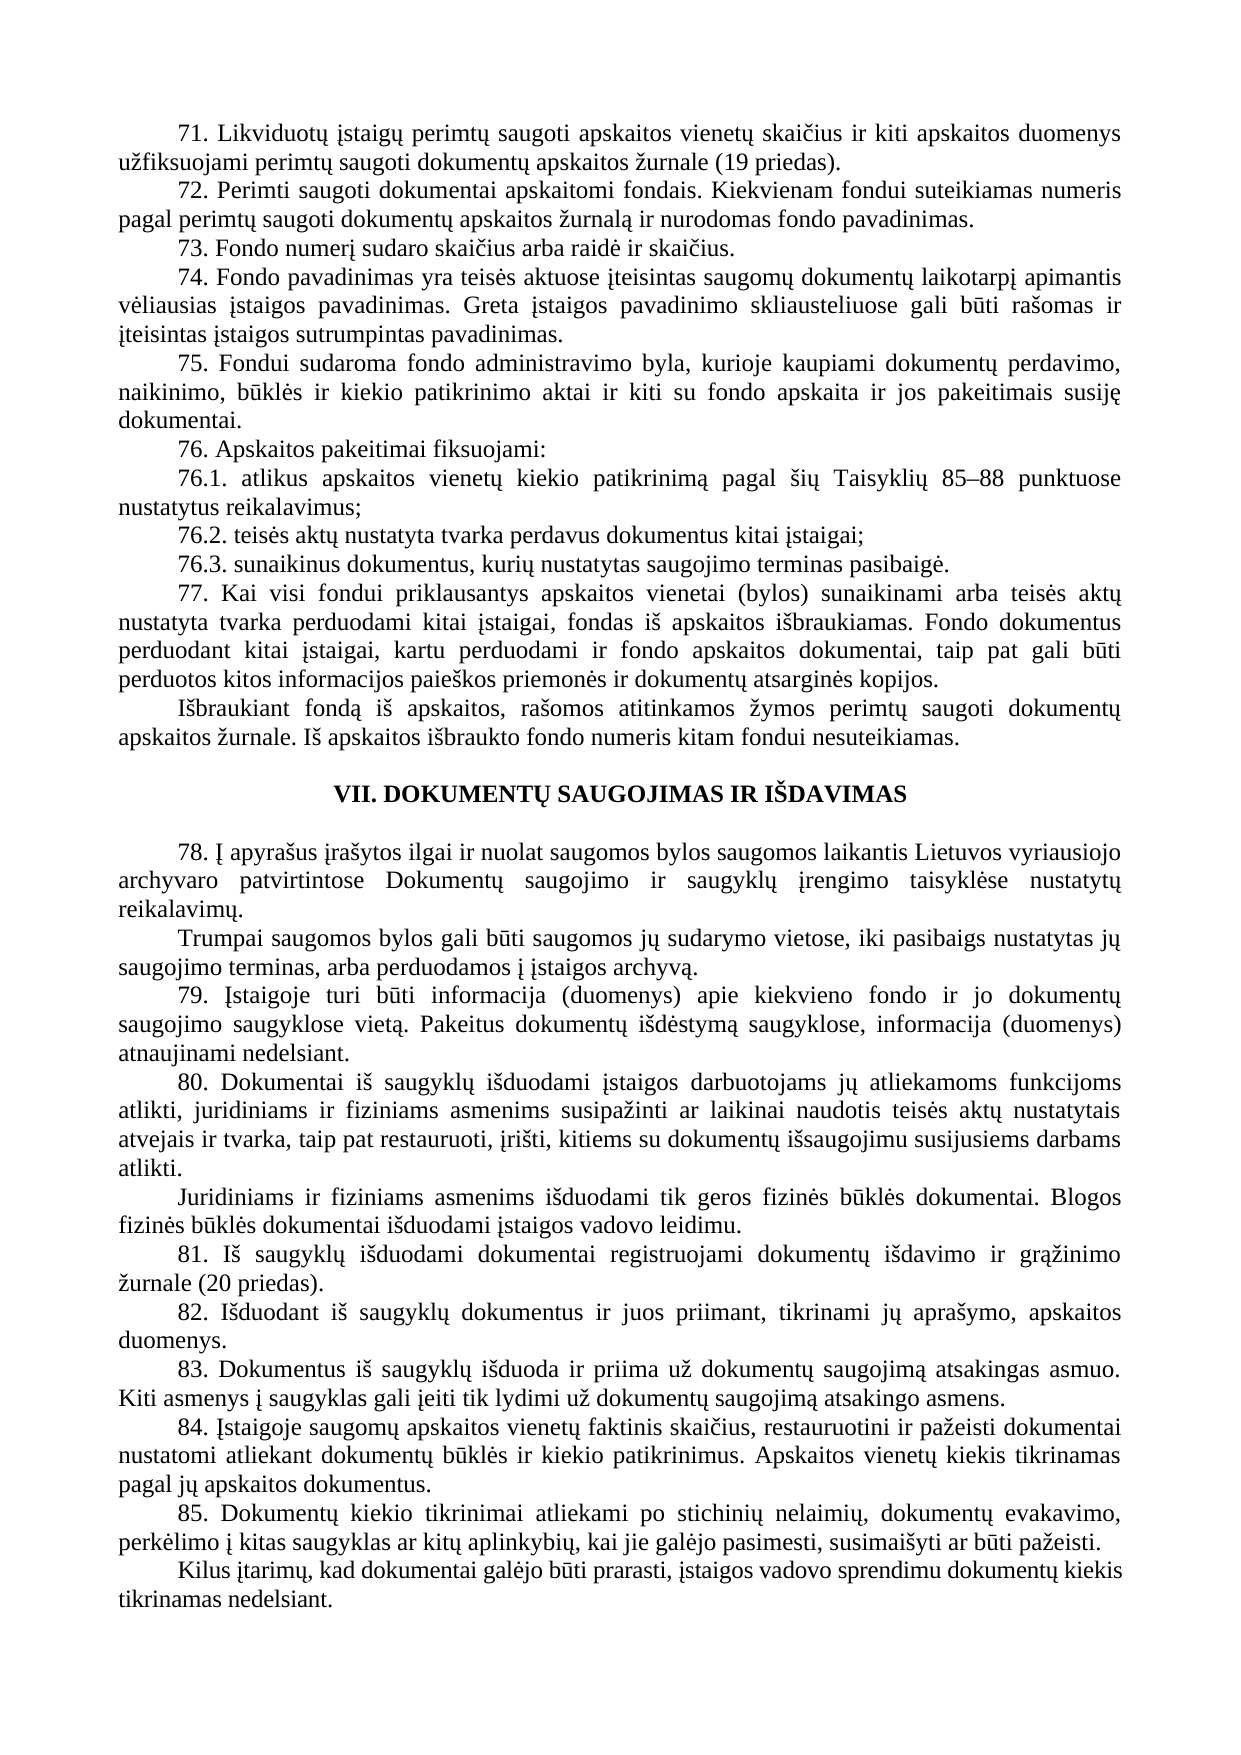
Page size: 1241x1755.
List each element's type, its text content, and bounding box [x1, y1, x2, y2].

text 73. Fondo numerį sudaro skaičius arba raidė ir skaičius. [118, 233, 1122, 262]
text 76.1. atlikus apskaitos vienetų kiekio patikrinimą pagal šių Taisyklių 85–88 punktuose nustatytus reikalavimus; [118, 463, 1122, 521]
text 82. Išduodant iš saugyklų dokumentus ir juos priimant, tikrinami jų aprašymo, apskaitos duomenys. [118, 1297, 1122, 1354]
text 81. Iš saugyklų išduodami dokumentai registruojami dokumentų išdavimo ir grąžinimo žurnale (20 priedas). [118, 1239, 1122, 1297]
text Juridiniams ir fiziniams asmenims išduodami tik geros fizinės būklės dokumentai. Blogos fizinės būklės dokumentai išduodami įstaigos vadovo leidimu. [118, 1182, 1122, 1239]
text 76.3. sunaikinus dokumentus, kurių nustatytas saugojimo terminas pasibaigė. [118, 549, 1122, 578]
text 83. Dokumentus iš saugyklų išduoda ir priima už dokumentų saugojimą atsakingas asmuo. Kiti asmenys į saugyklas gali įeiti tik lydimi už dokumentų saugojimą atsakingo asmens. [118, 1354, 1122, 1412]
text VII. DOKUMENTŲ SAUGOJIMAS IR IŠDAVIMAS [118, 779, 1122, 808]
text 84. Įstaigoje saugomų apskaitos vienetų faktinis skaičius, restauruotini ir pažeisti dokumentai nustatomi atliekant dokumentų būklės ir kiekio patikrinimus. Apskaitos vienetų kiekis tikrinamas pagal jų apskaitos dokumentus. [118, 1412, 1122, 1498]
text 76. Apskaitos pakeitimai fiksuojami: [118, 434, 1122, 463]
text 72. Perimti saugoti dokumentai apskaitomi fondais. Kiekvienam fondui suteikiamas numeris pagal perimtų saugoti dokumentų apskaitos žurnalą ir nurodomas fondo pavadinimas. [118, 176, 1122, 233]
text Kilus įtarimų, kad dokumentai galėjo būti prarasti, įstaigos vadovo sprendimu dokumentų kiekis tikrinamas nedelsiant. [118, 1556, 1122, 1613]
text 71. Likviduotų įstaigų perimtų saugoti apskaitos vienetų skaičius ir kiti apskaitos duomenys užfiksuojami perimtų saugoti dokumentų apskaitos žurnale (19 priedas). [118, 118, 1122, 176]
text 79. Įstaigoje turi būti informacija (duomenys) apie kiekvieno fondo ir jo dokumentų saugojimo saugyklose vietą. Pakeitus dokumentų išdėstymą saugyklose, informacija (duomenys) atnaujinami nedelsiant. [118, 981, 1122, 1067]
text 75. Fondui sudaroma fondo administravimo byla, kurioje kaupiami dokumentų perdavimo, naikinimo, būklės ir kiekio patikrinimo aktai ir kiti su fondo apskaita ir jos pakeitimais susiję dokumentai. [118, 348, 1122, 434]
text 77. Kai visi fondui priklausantys apskaitos vienetai (bylos) sunaikinami arba teisės aktų nustatyta tvarka perduodami kitai įstaigai, fondas iš apskaitos išbraukiamas. Fondo dokumentus perduodant kitai įstaigai, kartu perduodami ir fondo apskaitos dokumentai, taip pat gali būti perduotos kitos informacijos paieškos priemonės ir dokumentų atsarginės kopijos. [118, 578, 1122, 693]
text 80. Dokumentai iš saugyklų išduodami įstaigos darbuotojams jų atliekamoms funkcijoms atlikti, juridiniams ir fiziniams asmenims susipažinti ar laikinai naudotis teisės aktų nustatytais atvejais ir tvarka, taip pat restauruoti, įrišti, kitiems su dokumentų išsaugojimu susijusiems darbams atlikti. [118, 1067, 1122, 1182]
text Trumpai saugomos bylos gali būti saugomos jų sudarymo vietose, iki pasibaigs nustatytas jų saugojimo terminas, arba perduodamos į įstaigos archyvą. [118, 923, 1122, 981]
text Išbraukiant fondą iš apskaitos, rašomos atitinkamos žymos perimtų saugoti dokumentų apskaitos žurnale. Iš apskaitos išbraukto fondo numeris kitam fondui nesuteikiamas. [118, 693, 1122, 751]
text 74. Fondo pavadinimas yra teisės aktuose įteisintas saugomų dokumentų laikotarpį apimantis vėliausias įstaigos pavadinimas. Greta įstaigos pavadinimo skliausteliuose gali būti rašomas ir įteisintas įstaigos sutrumpintas pavadinimas. [118, 262, 1122, 348]
text 76.2. teisės aktų nustatyta tvarka perdavus dokumentus kitai įstaigai; [118, 521, 1122, 549]
text 85. Dokumentų kiekio tikrinimai atliekami po stichinių nelaimių, dokumentų evakavimo, perkėlimo į kitas saugyklas ar kitų aplinkybių, kai jie galėjo pasimesti, susimaišyti ar būti pažeisti. [118, 1498, 1122, 1556]
text 78. Į apyrašus įrašytos ilgai ir nuolat saugomos bylos saugomos laikantis Lietuvos vyriausiojo archyvaro patvirtintose Dokumentų saugojimo ir saugyklų įrengimo taisyklėse nustatytų reikalavimų. [118, 837, 1122, 923]
